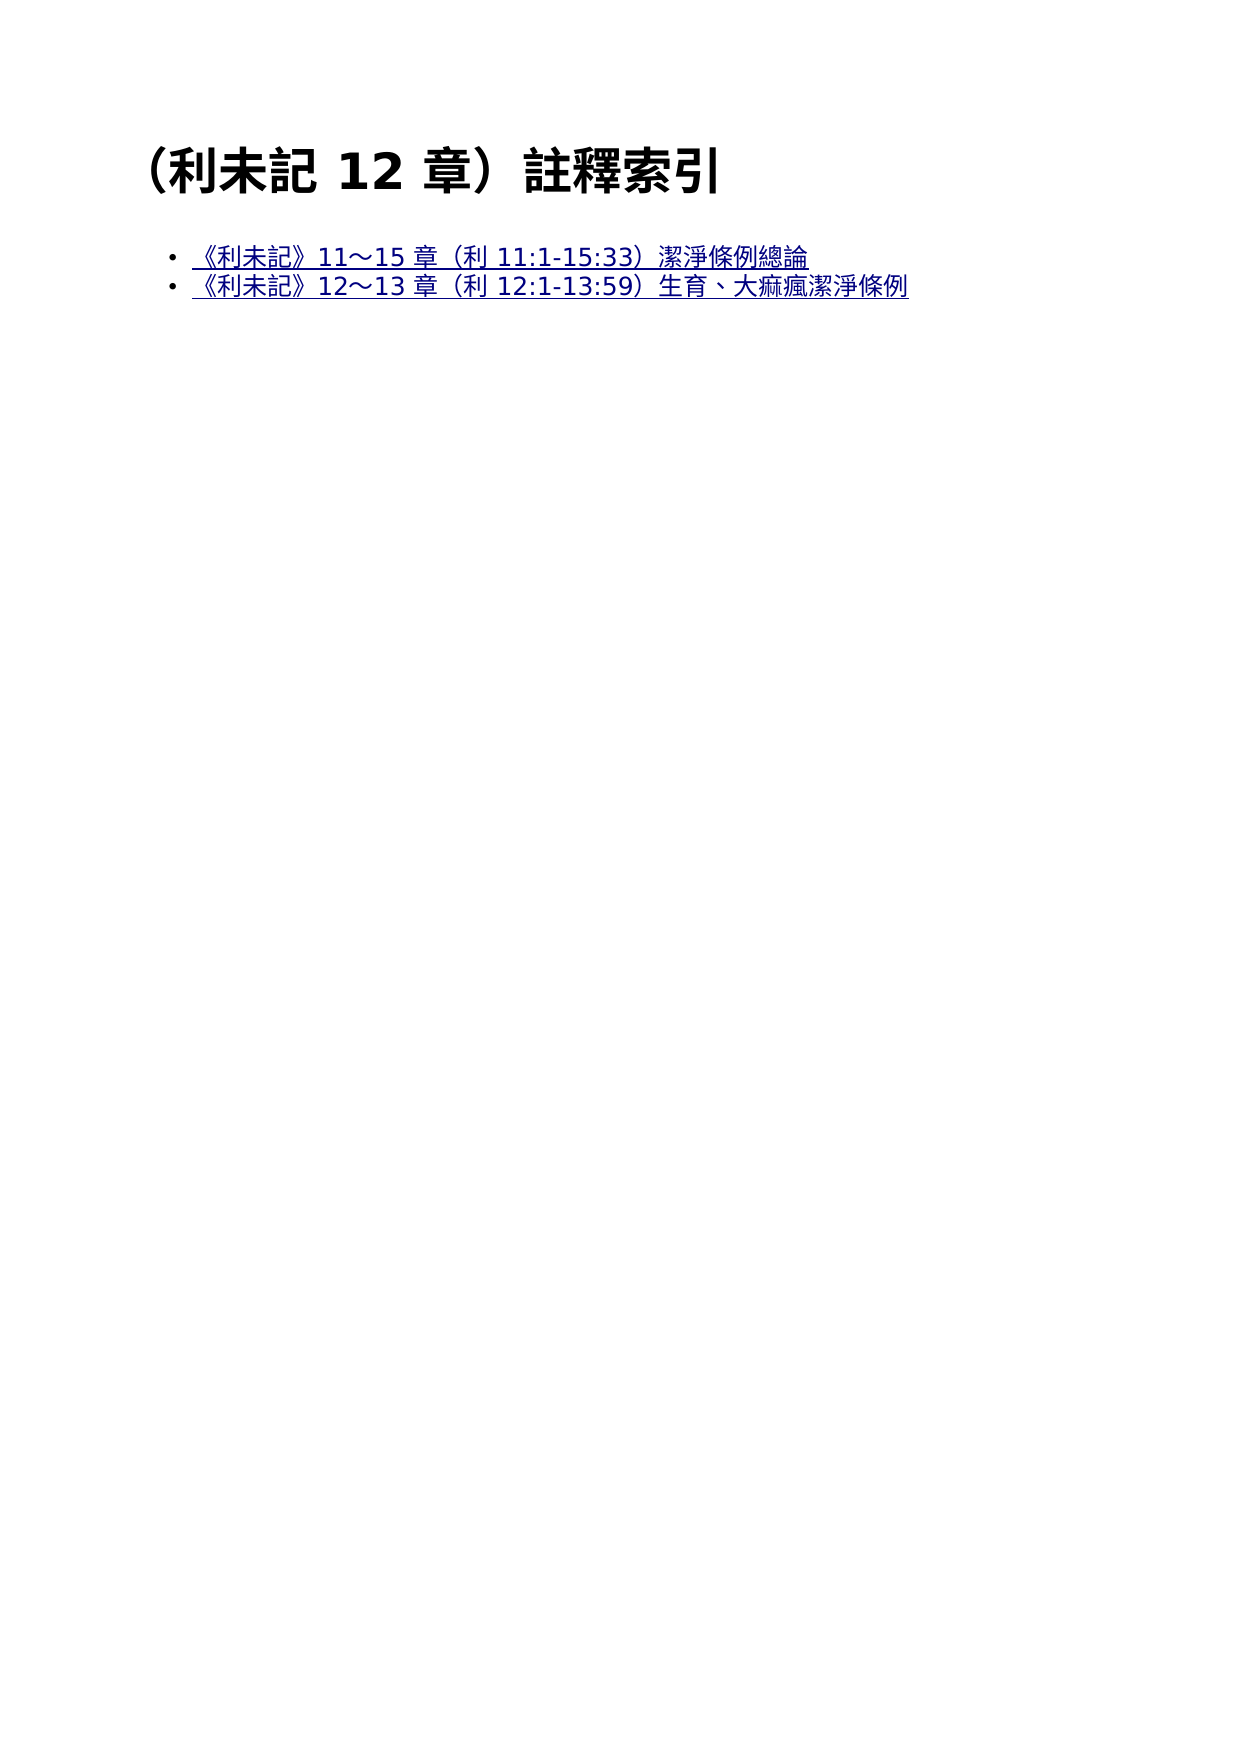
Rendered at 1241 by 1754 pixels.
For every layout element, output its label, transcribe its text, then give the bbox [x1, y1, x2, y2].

list 《利未記》12～13 章（利 12:1-13:59）生育、大痲瘋潔淨條例 [177, 272, 1122, 302]
list 《利未記》11～15 章（利 11:1-15:33）潔淨條例總論 [177, 243, 1122, 272]
subtitle （利未記 12 章）註釋索引 [118, 143, 1122, 201]
